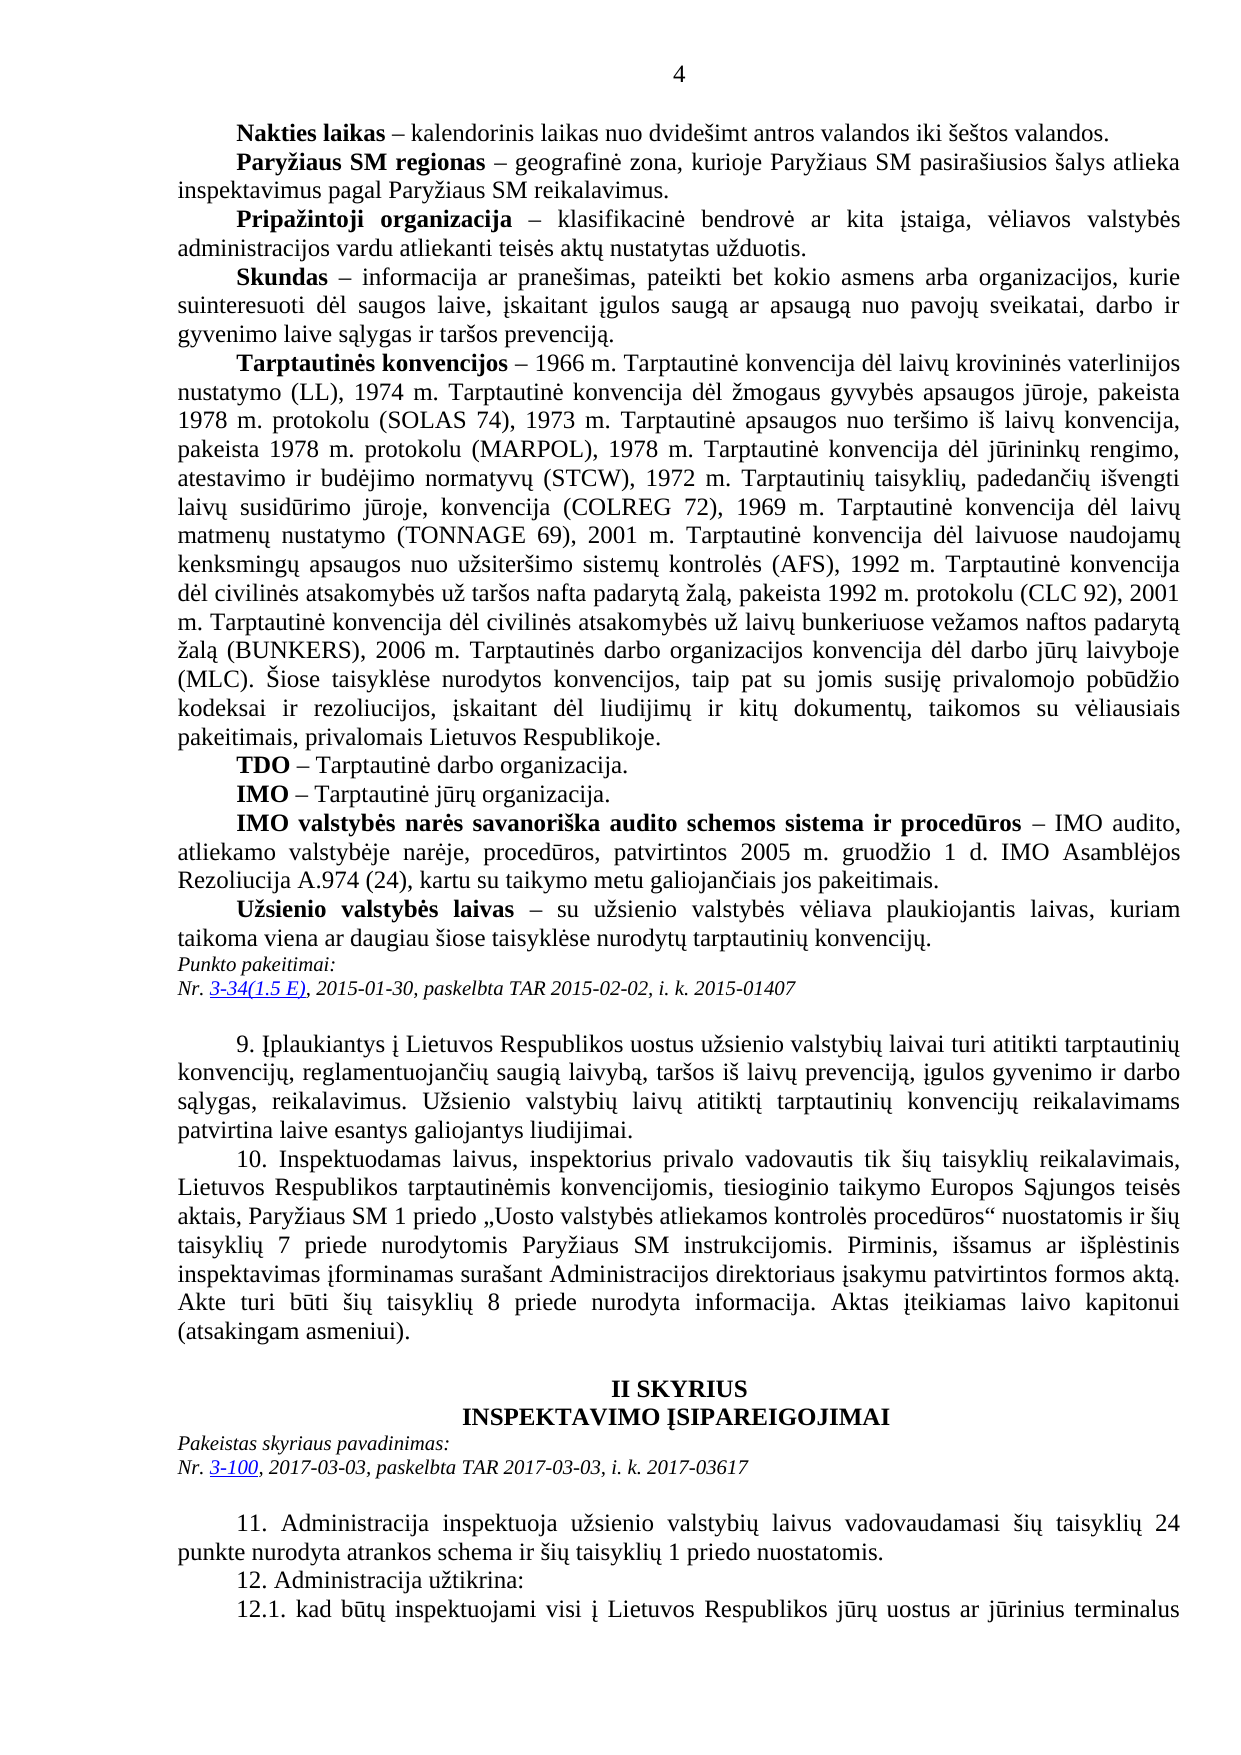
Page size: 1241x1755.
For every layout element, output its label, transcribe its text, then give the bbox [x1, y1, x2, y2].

text Paryžiaus SM regionas – geografinė zona, kurioje Paryžiaus SM pasirašiusios šalys atlieka inspektavimus pagal Paryžiaus SM reikalavimus. [177, 147, 1181, 204]
text Užsienio valstybės laivas – su užsienio valstybės vėliava plaukiojantis laivas, kuriam taikoma viena ar daugiau šiose taisyklėse nurodytų tarptautinių konvencijų. [177, 894, 1181, 952]
text 12. Administracija užtikrina: [177, 1566, 1181, 1594]
text Skundas – informacija ar pranešimas, pateikti bet kokio asmens arba organizacijos, kurie suinteresuoti dėl saugos laive, įskaitant įgulos saugą ar apsaugą nuo pavojų sveikatai, darbo ir gyvenimo laive sąlygas ir taršos prevenciją. [177, 262, 1181, 348]
text INSPEKTAVIMO ĮSIPAREIGOJIMAI [177, 1402, 1181, 1431]
text Tarptautinės konvencijos – 1966 m. Tarptautinė konvencija dėl laivų krovininės vaterlinijos nustatymo (LL), 1974 m. Tarptautinė konvencija dėl žmogaus gyvybės apsaugos jūroje, pakeista 1978 m. protokolu (SOLAS 74), 1973 m. Tarptautinė apsaugos nuo teršimo iš laivų konvencija, pakeista 1978 m. protokolu (MARPOL), 1978 m. Tarptautinė konvencija dėl jūrininkų rengimo, atestavimo ir budėjimo normatyvų (STCW), 1972 m. Tarptautinių taisyklių, padedančių išvengti laivų susidūrimo jūroje, konvencija (COLREG 72), 1969 m. Tarptautinė konvencija dėl laivų matmenų nustatymo (TONNAGE 69), 2001 m. Tarptautinė konvencija dėl laivuose naudojamų kenksmingų apsaugos nuo užsiteršimo sistemų kontrolės (AFS), 1992 m. Tarptautinė konvencija dėl civilinės atsakomybės už taršos nafta padarytą žalą, pakeista 1992 m. protokolu (CLC 92), 2001 m. Tarptautinė konvencija dėl civilinės atsakomybės už laivų bunkeriuose vežamos naftos padarytą žalą (BUNKERS), 2006 m. Tarptautinės darbo organizacijos konvencija dėl darbo jūrų laivyboje (MLC). Šiose taisyklėse nurodytos konvencijos, taip pat su jomis susiję privalomojo pobūdžio kodeksai ir rezoliucijos, įskaitant dėl liudijimų ir kitų dokumentų, taikomos su vėliausiais pakeitimais, privalomais Lietuvos Respublikoje. [177, 348, 1181, 751]
text Nr. 3-34(1.5 E), 2015-01-30, paskelbta TAR 2015-02-02, i. k. 2015-01407 [177, 976, 1181, 1000]
text Pripažintoji organizacija – klasifikacinė bendrovė ar kita įstaiga, vėliavos valstybės administracijos vardu atliekanti teisės aktų nustatytas užduotis. [177, 204, 1181, 262]
text 12.1. kad būtų inspektuojami visi į Lietuvos Respublikos jūrų uostus ar jūrinius terminalus [177, 1594, 1181, 1623]
text 9. Įplaukiantys į Lietuvos Respublikos uostus užsienio valstybių laivai turi atitikti tarptautinių konvencijų, reglamentuojančių saugią laivybą, taršos iš laivų prevenciją, įgulos gyvenimo ir darbo sąlygas, reikalavimus. Užsienio valstybių laivų atitiktį tarptautinių konvencijų reikalavimams patvirtina laive esantys galiojantys liudijimai. [177, 1029, 1181, 1144]
text IMO valstybės narės savanoriška audito schemos sistema ir procedūros – IMO audito, atliekamo valstybėje narėje, procedūros, patvirtintos 2005 m. gruodžio 1 d. IMO Asamblėjos Rezoliucija A.974 (24), kartu su taikymo metu galiojančiais jos pakeitimais. [177, 808, 1181, 894]
text TDO – Tarptautinė darbo organizacija. [177, 751, 1181, 779]
text Pakeistas skyriaus pavadinimas: [177, 1431, 1181, 1455]
text IMO – Tarptautinė jūrų organizacija. [177, 779, 1181, 808]
text 11. Administracija inspektuoja užsienio valstybių laivus vadovaudamasi šių taisyklių 24 punkte nurodyta atrankos schema ir šių taisyklių 1 priedo nuostatomis. [177, 1508, 1181, 1566]
text II SKYRIUS [177, 1374, 1181, 1402]
text Nakties laikas – kalendorinis laikas nuo dvidešimt antros valandos iki šeštos valandos. [177, 118, 1181, 147]
text Punkto pakeitimai: [177, 952, 1181, 976]
text Nr. 3-100, 2017-03-03, paskelbta TAR 2017-03-03, i. k. 2017-03617 [177, 1455, 1181, 1479]
text 10. Inspektuodamas laivus, inspektorius privalo vadovautis tik šių taisyklių reikalavimais, Lietuvos Respublikos tarptautinėmis konvencijomis, tiesioginio taikymo Europos Sąjungos teisės aktais, Paryžiaus SM 1 priedo „Uosto valstybės atliekamos kontrolės procedūros“ nuostatomis ir šių taisyklių 7 priede nurodytomis Paryžiaus SM instrukcijomis. Pirminis, išsamus ar išplėstinis inspektavimas įforminamas surašant Administracijos direktoriaus įsakymu patvirtintos formos aktą. Akte turi būti šių taisyklių 8 priede nurodyta informacija. Aktas įteikiamas laivo kapitonui (atsakingam asmeniui). [177, 1144, 1181, 1345]
